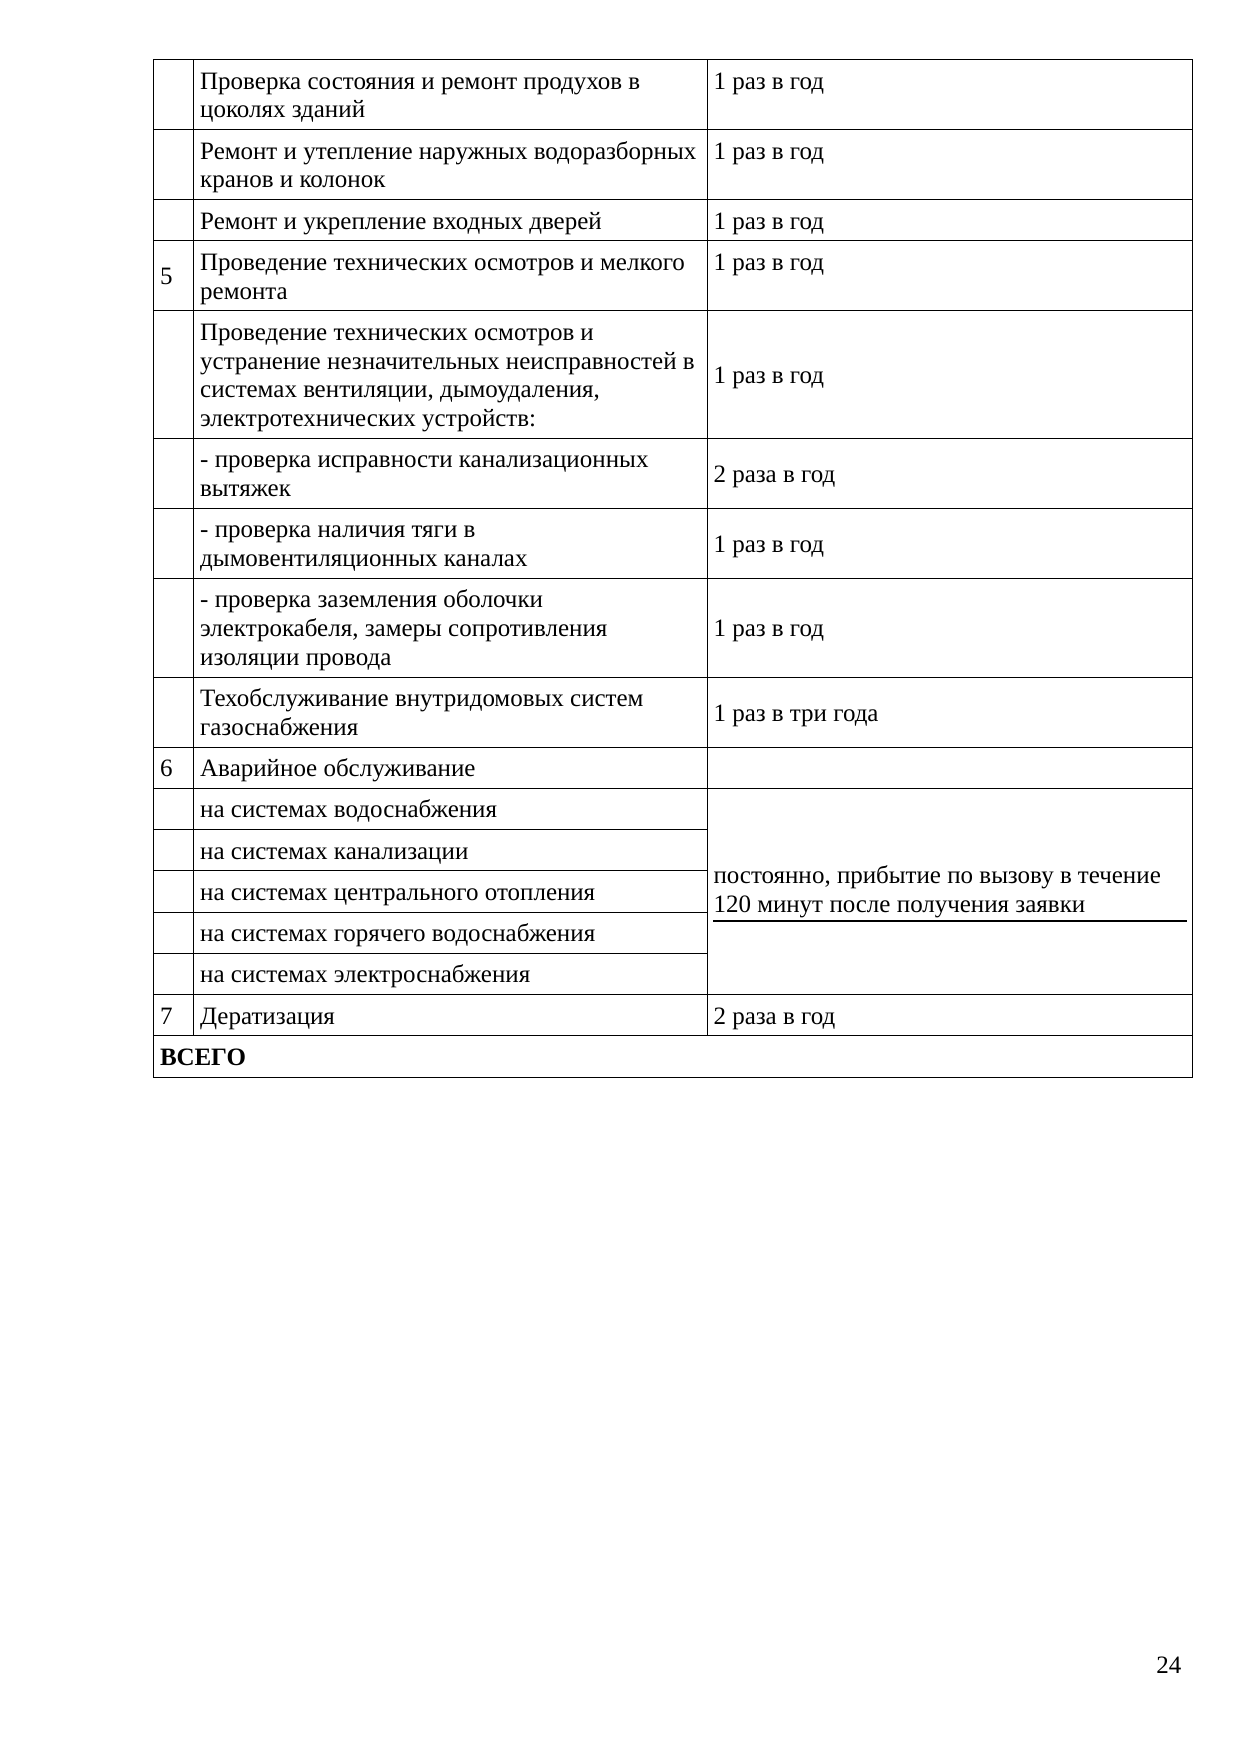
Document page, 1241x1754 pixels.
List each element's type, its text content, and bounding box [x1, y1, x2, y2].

table_cell [154, 60, 193, 129]
table_cell 1 раз в год [708, 579, 1192, 677]
table_cell 2 раза в год [708, 995, 1192, 1035]
table_cell [154, 509, 193, 578]
table_cell [154, 913, 193, 953]
table_cell на системах электроснабжения [194, 954, 707, 994]
table_cell - проверка исправности канализационных вытяжек [194, 439, 707, 508]
table_cell [154, 678, 193, 747]
table_cell Дератизация [194, 995, 707, 1035]
table_cell [154, 200, 193, 240]
table_cell ВСЕГО [154, 1036, 1192, 1077]
table_cell 7 [154, 995, 193, 1035]
table_cell 5 [154, 241, 193, 310]
table_cell [154, 954, 193, 994]
table_cell [154, 789, 193, 829]
table_cell на системах горячего водоснабжения [194, 913, 707, 953]
table_cell на системах канализации [194, 830, 707, 870]
table_cell 1 раз в год [708, 200, 1192, 240]
table_cell на системах центрального отопления [194, 871, 707, 912]
table_cell [154, 579, 193, 677]
table_cell Техобслуживание внутридомовых систем газоснабжения [194, 678, 707, 747]
table_cell 1 раз в год [708, 130, 1192, 199]
table_cell Проверка состояния и ремонт продухов в цоколях зданий [194, 60, 707, 129]
table_cell Аварийное обслуживание [194, 748, 707, 788]
table_cell [154, 830, 193, 870]
table_cell 1 раз в год [708, 311, 1192, 438]
table_cell 1 раз в год [708, 509, 1192, 578]
table_cell [154, 439, 193, 508]
table_cell Проведение технических осмотров и мелкого ремонта [194, 241, 707, 310]
table_cell Проведение технических осмотров и устранение незначительных неисправностей в системах вентиляции, дымоудаления, электротехнических устройств: [194, 311, 707, 438]
table_cell - проверка заземления оболочки электрокабеля, замеры сопротивления изоляции провода [194, 579, 707, 677]
table_cell Ремонт и укрепление входных дверей [194, 200, 707, 240]
table_cell постоянно, прибытие по вызову в течение 120 минут после получения заявки [708, 789, 1192, 994]
table_cell 6 [154, 748, 193, 788]
table_cell [708, 748, 1192, 788]
table_cell 2 раза в год [708, 439, 1192, 508]
table_cell [154, 130, 193, 199]
table_cell на системах водоснабжения [194, 789, 707, 829]
table_cell 1 раз в год [708, 241, 1192, 310]
table_cell 1 раз в три года [708, 678, 1192, 747]
table_cell 1 раз в год [708, 60, 1192, 129]
table_cell [154, 871, 193, 912]
table_cell - проверка наличия тяги в дымовентиляционных каналах [194, 509, 707, 578]
table_cell [154, 311, 193, 438]
table_cell Ремонт и утепление наружных водоразборных кранов и колонок [194, 130, 707, 199]
